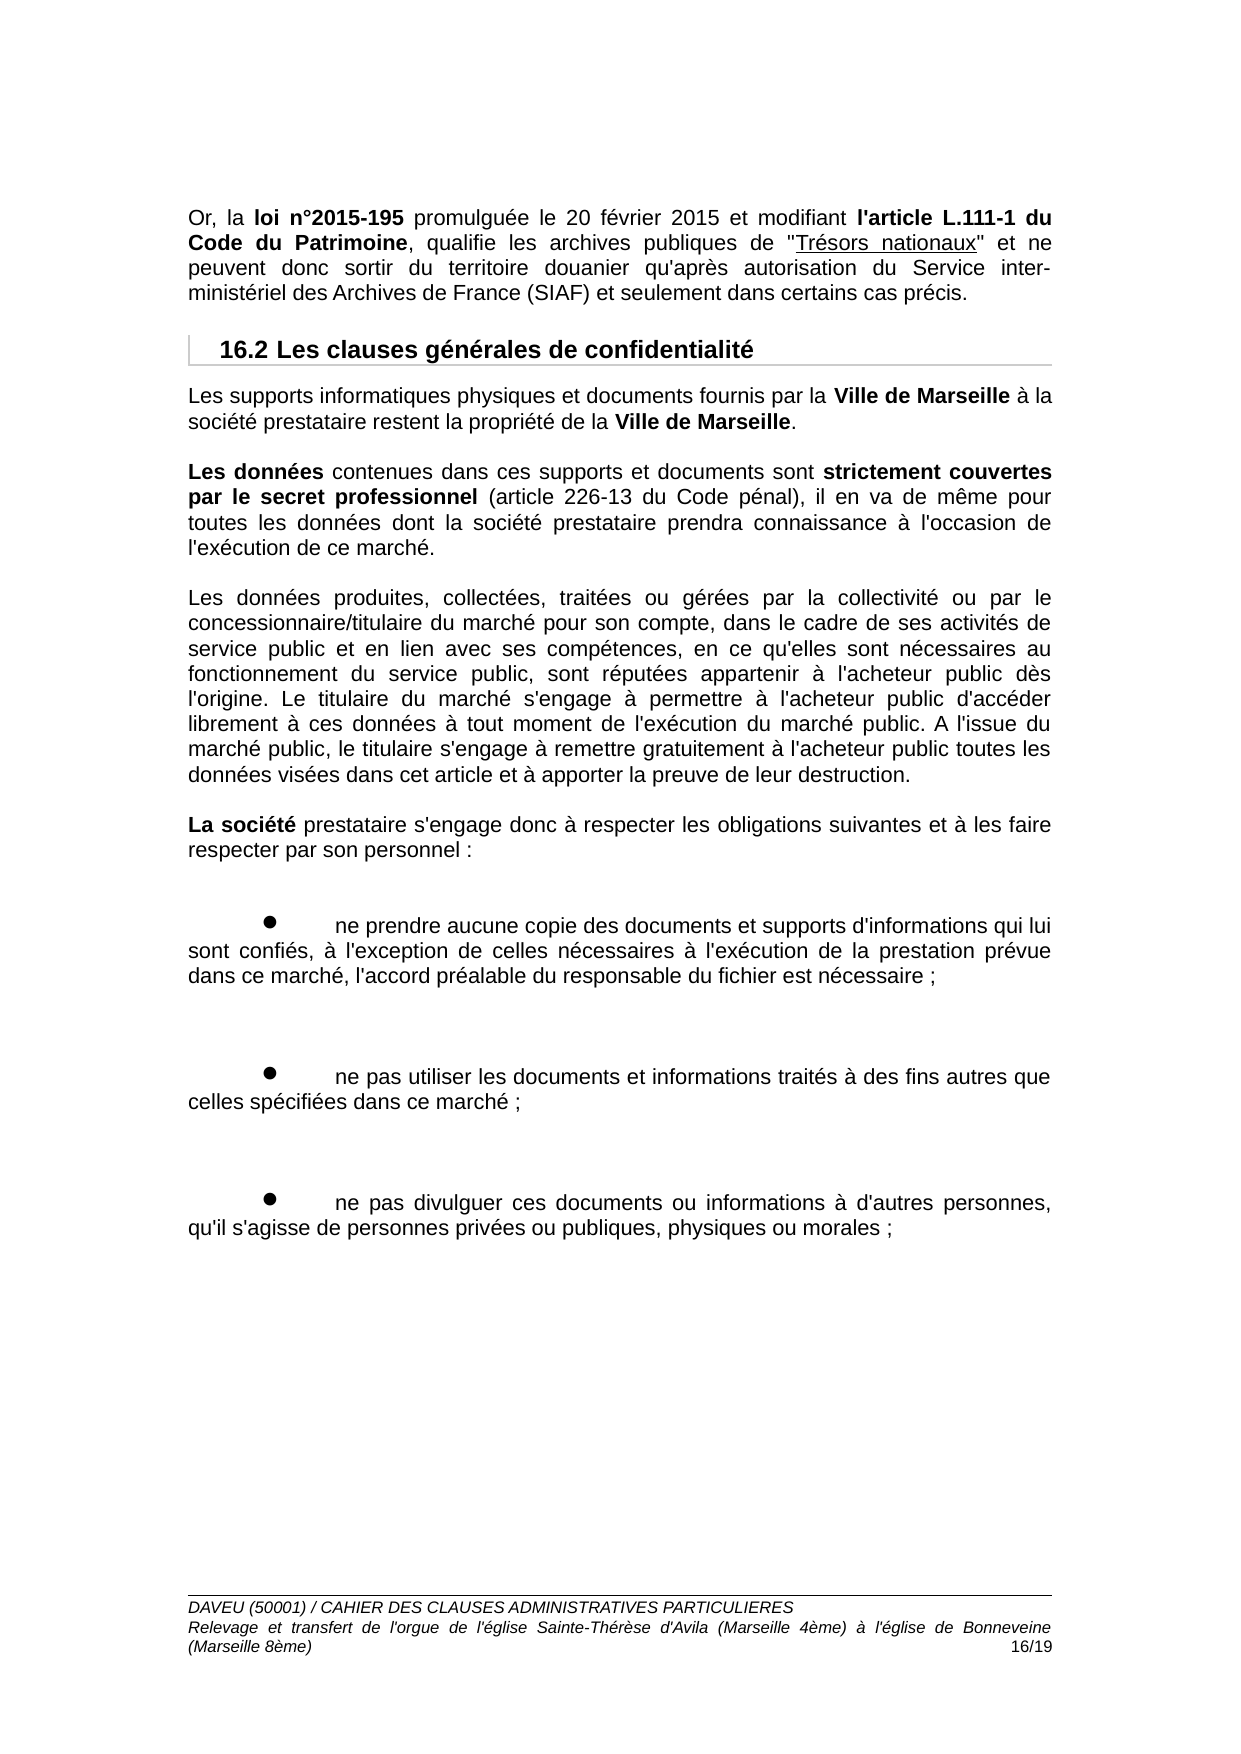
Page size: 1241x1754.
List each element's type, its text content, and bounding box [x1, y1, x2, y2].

list ne pas utiliser les documents et informations traités à des fins autres que celles spécifiées dans ce marché ; [188, 1064, 1052, 1114]
text Les données contenues dans ces supports et documents sont strictement couvertes par le secret professionnel (article 226-13 du Code pénal), il en va de même pour toutes les données dont la société prestataire prendra connaissance à l'occasion de l'exécution de ce marché. [188, 459, 1052, 560]
list ne prendre aucune copie des documents et supports d'informations qui lui sont confiés, à l'exception de celles nécessaires à l'exécution de la prestation prévue dans ce marché, l'accord préalable du responsable du fichier est nécessaire ; [188, 913, 1052, 988]
text Les données produites, collectées, traitées ou gérées par la collectivité ou par le concessionnaire/titulaire du marché pour son compte, dans le cadre de ses activités de service public et en lien avec ses compétences, en ce qu'elles sont nécessaires au fonctionnement du service public, sont réputées appartenir à l'acheteur public dès l'origine. Le titulaire du marché s'engage à permettre à l'acheteur public d'accéder librement à ces données à tout moment de l'exécution du marché public. A l'issue du marché public, le titulaire s'engage à remettre gratuitement à l'acheteur public toutes les données visées dans cet article et à apporter la preuve de leur destruction. [188, 585, 1052, 787]
subtitle Les clauses générales de confidentialité [190, 335, 1052, 364]
text Les supports informatiques physiques et documents fournis par la Ville de Marseille à la société prestataire restent la propriété de la Ville de Marseille. [188, 383, 1052, 434]
list ne pas divulguer ces documents ou informations à d'autres personnes, qu'il s'agisse de personnes privées ou publiques, physiques ou morales ; [188, 1190, 1052, 1241]
text Or, la loi n°2015-195 promulguée le 20 février 2015 et modifiant l'article L.111-1 du Code du Patrimoine, qualifie les archives publiques de "Trésors nationaux" et ne peuvent donc sortir du territoire douanier qu'après autorisation du Service inter-ministériel des Archives de France (SIAF) et seulement dans certains cas précis. [188, 204, 1052, 305]
text La société prestataire s'engage donc à respecter les obligations suivantes et à les faire respecter par son personnel : [188, 812, 1052, 862]
